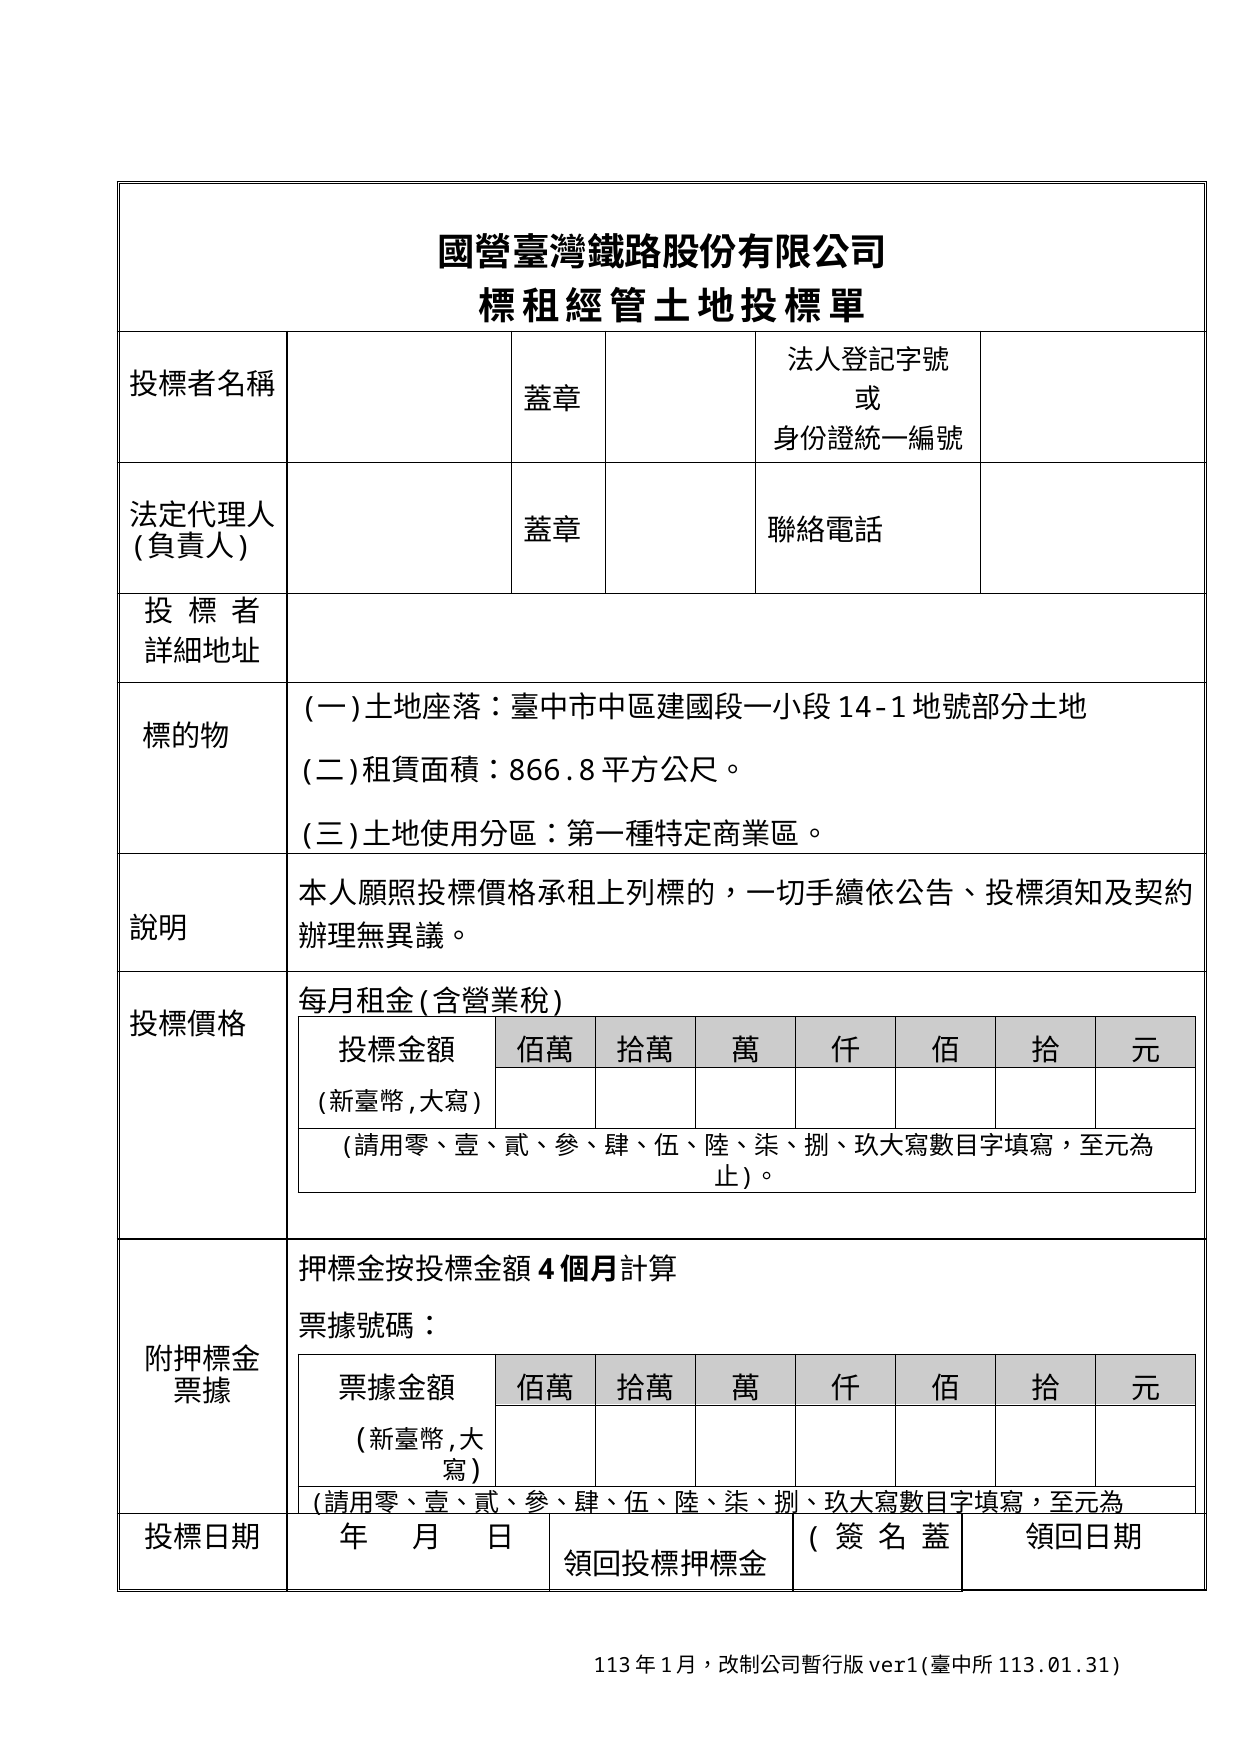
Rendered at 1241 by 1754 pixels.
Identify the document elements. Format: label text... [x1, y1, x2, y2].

table_header 投標金額 (新臺幣,大寫) [299, 1017, 495, 1128]
table_cell [696, 1406, 795, 1486]
table_cell [796, 1068, 895, 1128]
table_cell 蓋章 [512, 463, 605, 593]
table_header 拾萬 [596, 1017, 695, 1067]
table_cell 投 標 者 詳細地址 [120, 594, 286, 682]
table_cell [1096, 1068, 1195, 1128]
table_cell 年 月 日 [288, 1514, 549, 1589]
table_header 萬 [696, 1355, 795, 1404]
table_cell [288, 332, 511, 462]
table_header 仟 [796, 1017, 895, 1067]
table_cell (請用零、壹、貳、參、肆、伍、陸、柒、捌、玖大寫數目字填寫，至元為止)。 [299, 1129, 1195, 1192]
table_header 元 [1096, 1017, 1195, 1067]
table_header 元 [1096, 1355, 1195, 1404]
table_header 萬 [696, 1017, 795, 1067]
table_cell 聯絡電話 [756, 463, 980, 593]
table_cell [596, 1406, 695, 1486]
table_cell [896, 1068, 995, 1128]
table_cell [1096, 1406, 1195, 1486]
table_cell 投標者名稱 [120, 332, 286, 462]
table_cell 領回日期 [963, 1514, 1204, 1589]
table_cell [896, 1406, 995, 1486]
table_cell [596, 1068, 695, 1128]
table_cell [496, 1406, 595, 1486]
table_cell 說明 [120, 854, 286, 971]
table_header 拾 [996, 1017, 1095, 1067]
table_cell 押標金按投標金額4個月計算 票據號碼： [288, 1240, 1204, 1512]
table_cell 標的物 [120, 683, 286, 852]
table_header 佰萬 [496, 1017, 595, 1067]
table_header 佰 [896, 1017, 995, 1067]
table_cell [981, 463, 1204, 593]
table_header 仟 [796, 1355, 895, 1404]
table_cell 領回投標押標金 [550, 1514, 792, 1589]
table_cell [996, 1406, 1095, 1486]
table_cell [981, 332, 1204, 462]
table_cell [606, 332, 755, 462]
table_cell [796, 1406, 895, 1486]
table_cell [696, 1068, 795, 1128]
table_cell 投標價格 [120, 972, 286, 1238]
table_cell 法定代理人(負責人) 姓名 [120, 463, 286, 593]
table_cell 蓋章 [512, 332, 605, 462]
table_cell 每月租金(含營業稅) [288, 972, 1204, 1238]
table_header 拾萬 [596, 1355, 695, 1404]
table_cell [288, 594, 1204, 682]
table_header 佰 [896, 1355, 995, 1404]
table_cell (簽名蓋 [794, 1514, 961, 1589]
table_cell [606, 463, 755, 593]
table_cell (請用零、壹、貳、參、肆、伍、陸、柒、捌、玖大寫數目字填寫，至元為止)。 [299, 1487, 1195, 1513]
table_cell [996, 1068, 1095, 1128]
table_cell (一)土地座落：臺中市中區建國段一小段14-1地號部分土地 (二)租賃面積：866.8平方公尺。 (三)土地使用分區：第一種特定商業區。 [288, 683, 1204, 852]
table_cell 法人登記字號 或 身份證統一編號 [756, 332, 980, 462]
table_header 拾 [996, 1355, 1095, 1404]
table_cell 附押標金 票據 [120, 1240, 286, 1512]
table_header 票據金額 (新臺幣,大寫) [299, 1355, 495, 1486]
table_cell [288, 463, 511, 593]
table_header 國營臺灣鐵路股份有限公司 標租經管土地投標單 [120, 184, 1204, 331]
table_cell [496, 1068, 595, 1128]
table_cell 投標日期 [120, 1514, 286, 1589]
table_header 佰萬 [496, 1355, 595, 1404]
table_cell 本人願照投標價格承租上列標的，一切手續依公告、投標須知及契約辦理無異議。 [288, 854, 1204, 971]
